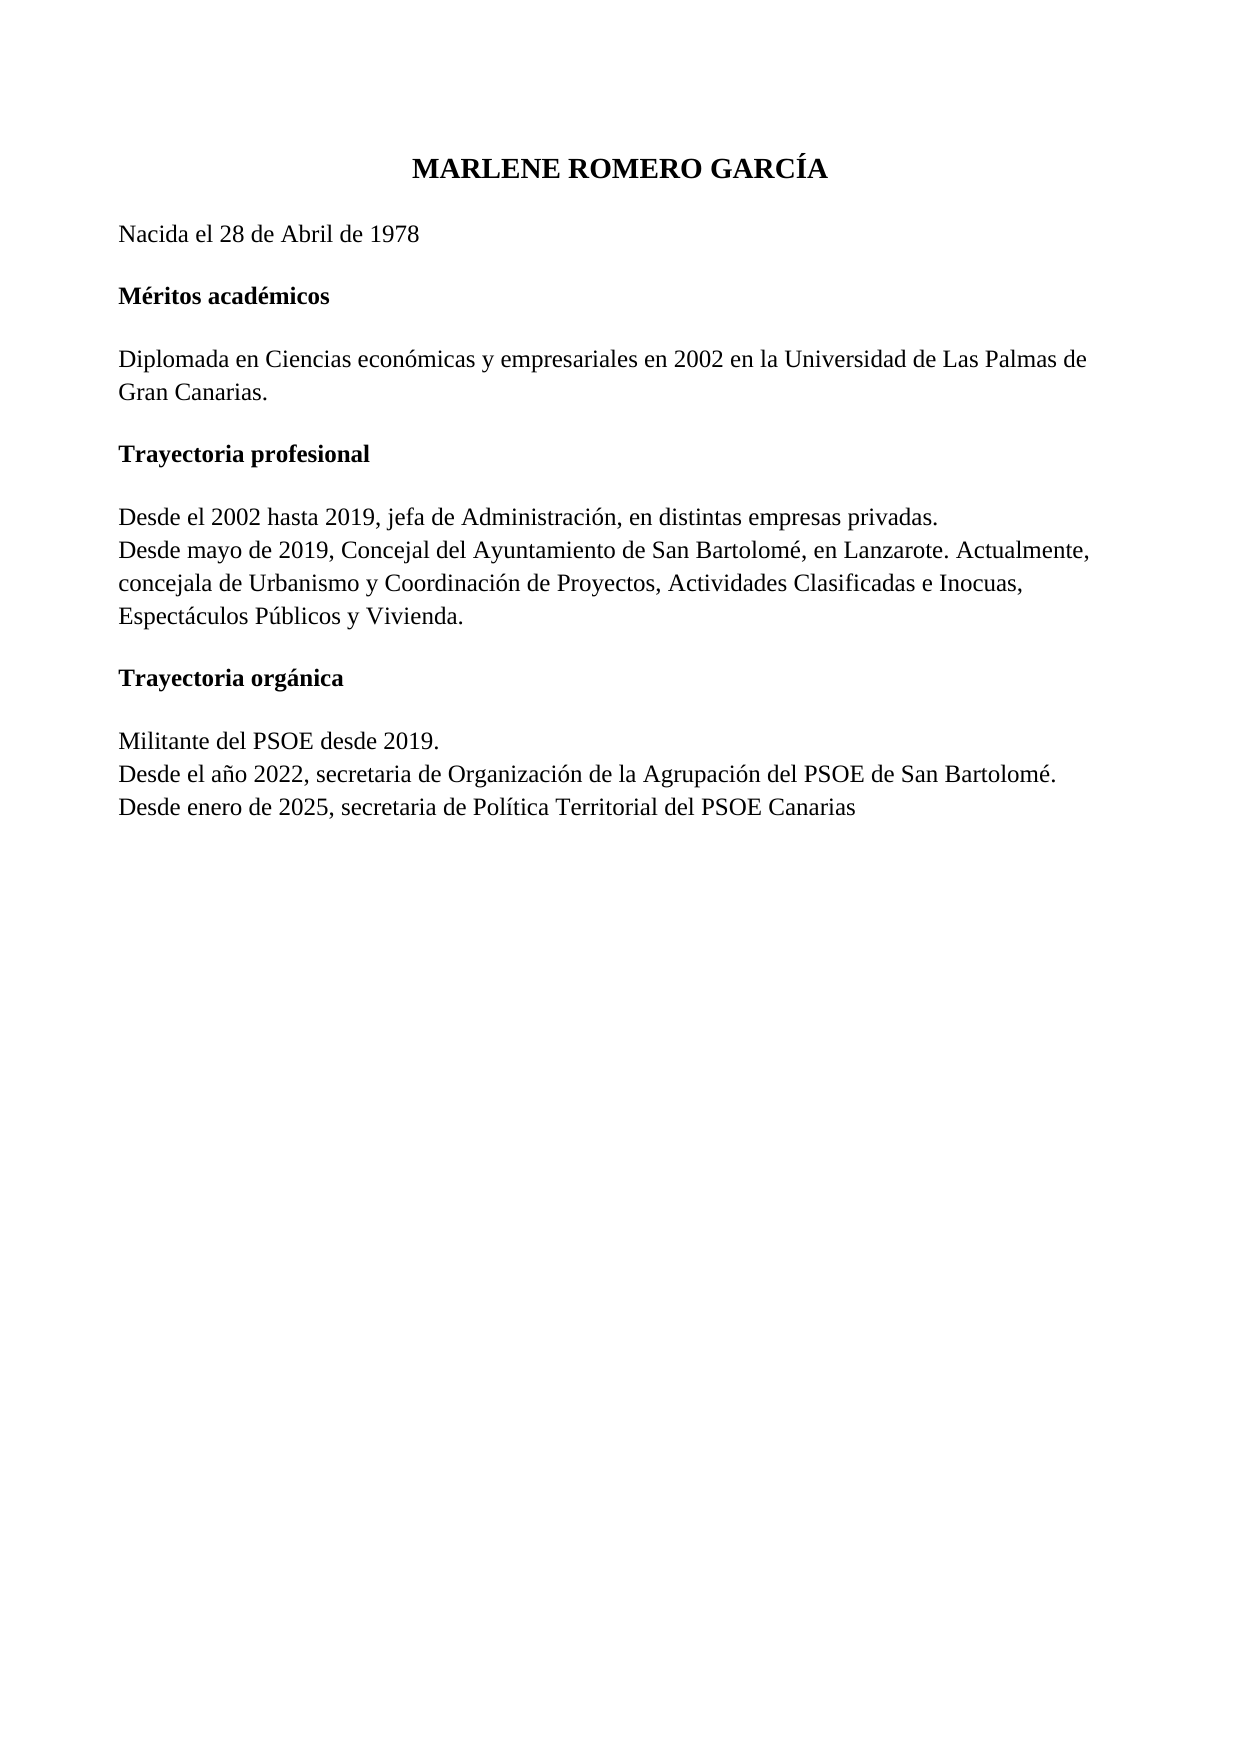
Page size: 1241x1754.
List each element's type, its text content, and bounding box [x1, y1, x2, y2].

text Trayectoria orgánica [118, 663, 1122, 692]
text Nacida el 28 de Abril de 1978 [118, 219, 1122, 247]
text Militante del PSOE desde 2019. Desde el año 2022, secretaria de Organización de la Agrupación del PSOE de San Bartolomé. Desde enero de 2025, secretaria de Política Territorial del PSOE Canarias [118, 726, 1122, 821]
text Trayectoria profesional [118, 439, 1122, 468]
text Méritos académicos [118, 281, 1122, 310]
text Diplomada en Ciencias económicas y empresariales en 2002 en la Universidad de Las Palmas de Gran Canarias. [118, 344, 1122, 406]
text MARLENE ROMERO GARCÍA [118, 152, 1122, 185]
text Desde el 2002 hasta 2019, jefa de Administración, en distintas empresas privadas. Desde mayo de 2019, Concejal del Ayuntamiento de San Bartolomé, en Lanzarote. Actualmente, concejala de Urbanismo y Coordinación de Proyectos, Actividades Clasificadas e Inocuas, Espectáculos Públicos y Vivienda. [118, 502, 1122, 629]
